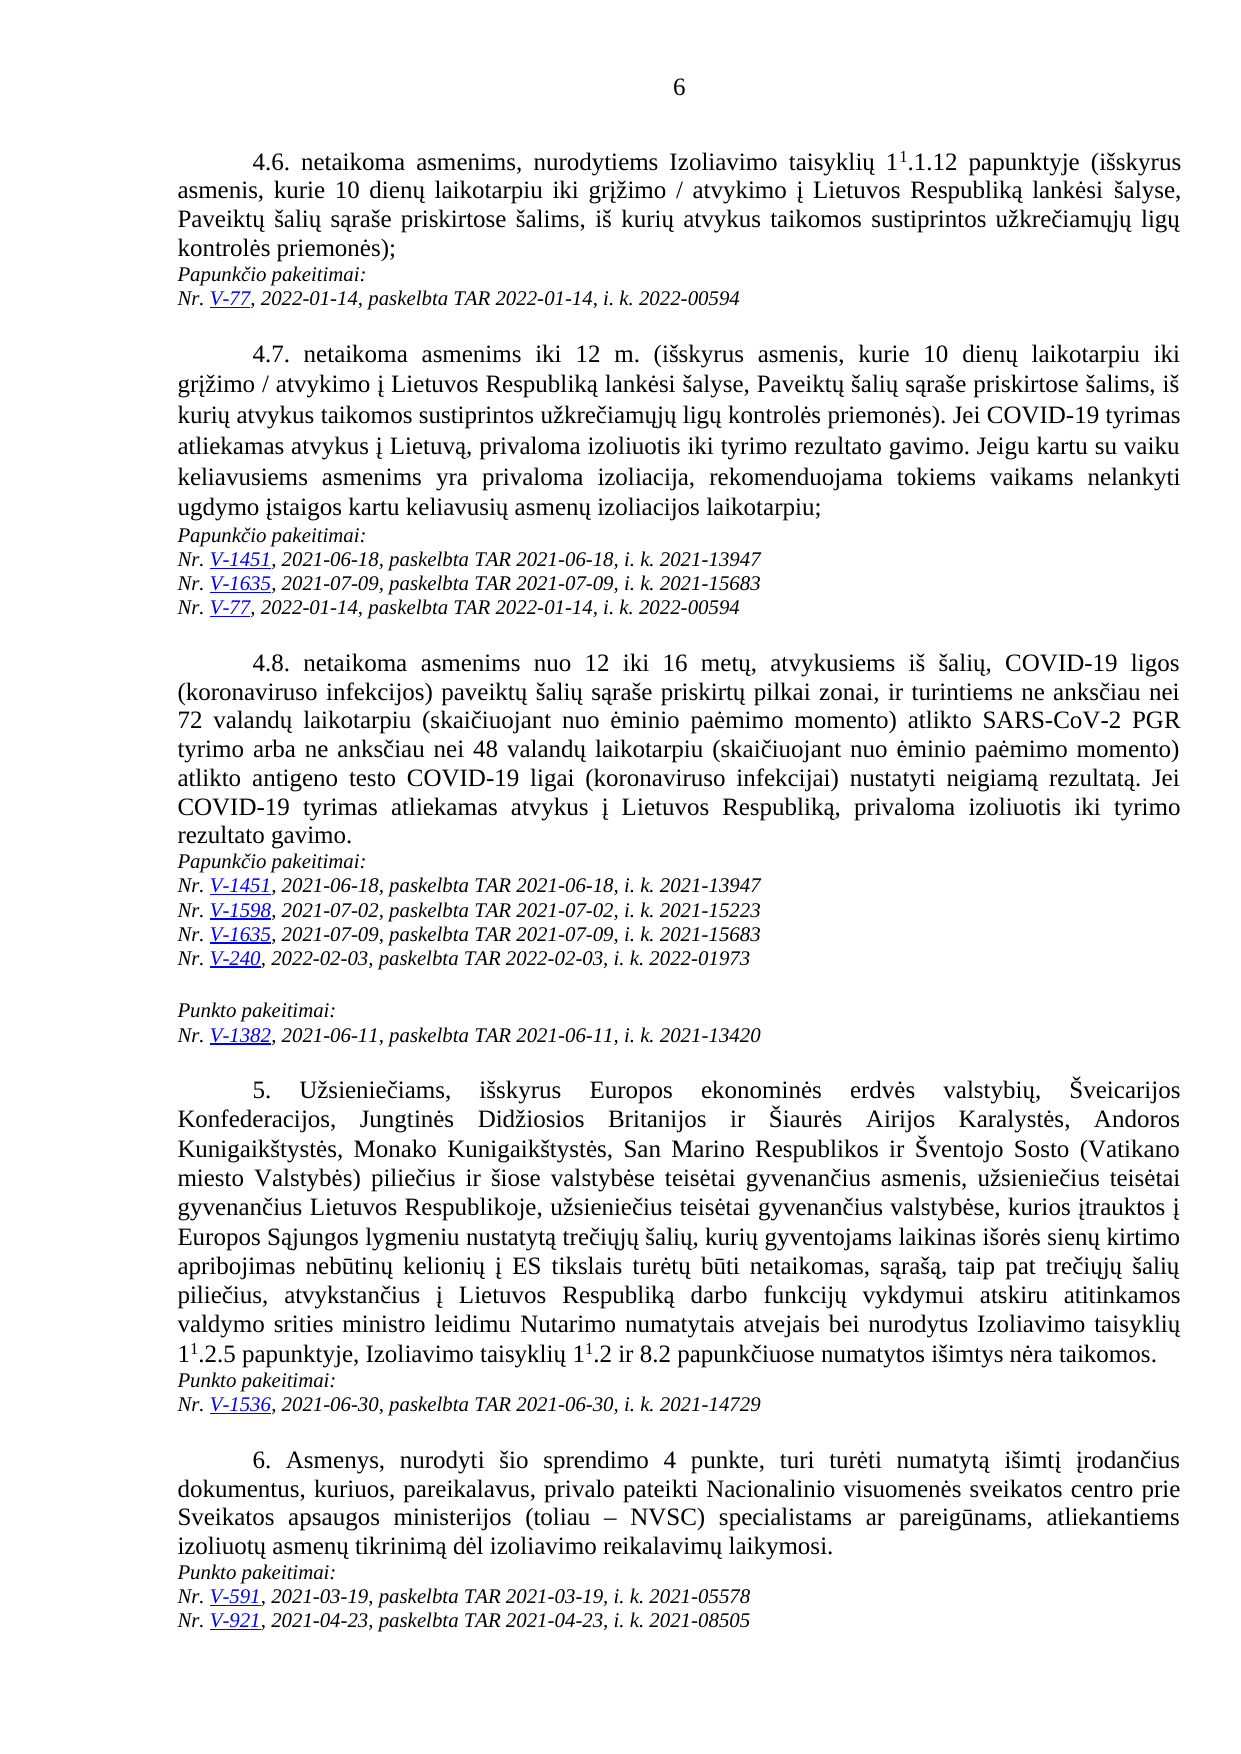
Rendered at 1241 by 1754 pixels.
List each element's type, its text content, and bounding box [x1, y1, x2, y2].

text 4.7. netaikoma asmenims iki 12 m. (išskyrus asmenis, kurie 10 dienų laikotarpiu iki grįžimo / atvykimo į Lietuvos Respubliką lankėsi šalyse, Paveiktų šalių sąraše priskirtose šalims, iš kurių atvykus taikomos sustiprintos užkrečiamųjų ligų kontrolės priemonės). Jei COVID-19 tyrimas atliekamas atvykus į Lietuvą, privaloma izoliuotis iki tyrimo rezultato gavimo. Jeigu kartu su vaiku keliavusiems asmenims yra privaloma izoliacija, rekomenduojama tokiems vaikams nelankyti ugdymo įstaigos kartu keliavusių asmenų izoliacijos laikotarpiu; [177, 339, 1181, 521]
text Nr. V-591, 2021-03-19, paskelbta TAR 2021-03-19, i. k. 2021-05578 [177, 1584, 1181, 1608]
text Nr. V-1598, 2021-07-02, paskelbta TAR 2021-07-02, i. k. 2021-15223 [177, 897, 1181, 922]
text Nr. V-1635, 2021-07-09, paskelbta TAR 2021-07-09, i. k. 2021-15683 [177, 922, 1181, 946]
text Papunkčio pakeitimai: [177, 849, 1181, 873]
text Nr. V-1451, 2021-06-18, paskelbta TAR 2021-06-18, i. k. 2021-13947 [177, 873, 1181, 897]
text Punkto pakeitimai: [177, 998, 1181, 1022]
text 4.6. netaikoma asmenims, nurodytiems Izoliavimo taisyklių 11.1.12 papunktyje (išskyrus asmenis, kurie 10 dienų laikotarpiu iki grįžimo / atvykimo į Lietuvos Respubliką lankėsi šalyse, Paveiktų šalių sąraše priskirtose šalims, iš kurių atvykus taikomos sustiprintos užkrečiamųjų ligų kontrolės priemonės); [177, 147, 1181, 262]
text Nr. V-240, 2022-02-03, paskelbta TAR 2022-02-03, i. k. 2022-01973 [177, 946, 1181, 970]
text Papunkčio pakeitimai: [177, 262, 1181, 286]
text Nr. V-921, 2021-04-23, paskelbta TAR 2021-04-23, i. k. 2021-08505 [177, 1608, 1181, 1632]
text Nr. V-77, 2022-01-14, paskelbta TAR 2022-01-14, i. k. 2022-00594 [177, 286, 1181, 310]
text 4.8. netaikoma asmenims nuo 12 iki 16 metų, atvykusiems iš šalių, COVID-19 ligos (koronaviruso infekcijos) paveiktų šalių sąraše priskirtų pilkai zonai, ir turintiems ne anksčiau nei 72 valandų laikotarpiu (skaičiuojant nuo ėminio paėmimo momento) atlikto SARS-CoV-2 PGR tyrimo arba ne anksčiau nei 48 valandų laikotarpiu (skaičiuojant nuo ėminio paėmimo momento) atlikto antigeno testo COVID-19 ligai (koronaviruso infekcijai) nustatyti neigiamą rezultatą. Jei COVID-19 tyrimas atliekamas atvykus į Lietuvos Respubliką, privaloma izoliuotis iki tyrimo rezultato gavimo. [177, 648, 1181, 849]
text Nr. V-1536, 2021-06-30, paskelbta TAR 2021-06-30, i. k. 2021-14729 [177, 1392, 1181, 1416]
text 5. Užsieniečiams, išskyrus Europos ekonominės erdvės valstybių, Šveicarijos Konfederacijos, Jungtinės Didžiosios Britanijos ir Šiaurės Airijos Karalystės, Andoros Kunigaikštystės, Monako Kunigaikštystės, San Marino Respublikos ir Šventojo Sosto (Vatikano miesto Valstybės) piliečius ir šiose valstybėse teisėtai gyvenančius asmenis, užsieniečius teisėtai gyvenančius Lietuvos Respublikoje, užsieniečius teisėtai gyvenančius valstybėse, kurios įtrauktos į Europos Sąjungos lygmeniu nustatytą trečiųjų šalių, kurių gyventojams laikinas išorės sienų kirtimo apribojimas nebūtinų kelionių į ES tikslais turėtų būti netaikomas, sąrašą, taip pat trečiųjų šalių piliečius, atvykstančius į Lietuvos Respubliką darbo funkcijų vykdymui atskiru atitinkamos valdymo srities ministro leidimu Nutarimo numatytais atvejais bei nurodytus Izoliavimo taisyklių 11.2.5 papunktyje, Izoliavimo taisyklių 11.2 ir 8.2 papunkčiuose numatytos išimtys nėra taikomos. [177, 1075, 1181, 1367]
text Nr. V-1382, 2021-06-11, paskelbta TAR 2021-06-11, i. k. 2021-13420 [177, 1022, 1181, 1047]
text Punkto pakeitimai: [177, 1368, 1181, 1392]
text 6. Asmenys, nurodyti šio sprendimo 4 punkte, turi turėti numatytą išimtį įrodančius dokumentus, kuriuos, pareikalavus, privalo pateikti Nacionalinio visuomenės sveikatos centro prie Sveikatos apsaugos ministerijos (toliau – NVSC) specialistams ar pareigūnams, atliekantiems izoliuotų asmenų tikrinimą dėl izoliavimo reikalavimų laikymosi. [177, 1445, 1181, 1560]
text Papunkčio pakeitimai: [177, 523, 1181, 547]
text Nr. V-1635, 2021-07-09, paskelbta TAR 2021-07-09, i. k. 2021-15683 [177, 571, 1181, 595]
text Nr. V-77, 2022-01-14, paskelbta TAR 2022-01-14, i. k. 2022-00594 [177, 595, 1181, 619]
text Nr. V-1451, 2021-06-18, paskelbta TAR 2021-06-18, i. k. 2021-13947 [177, 547, 1181, 571]
text Punkto pakeitimai: [177, 1560, 1181, 1584]
